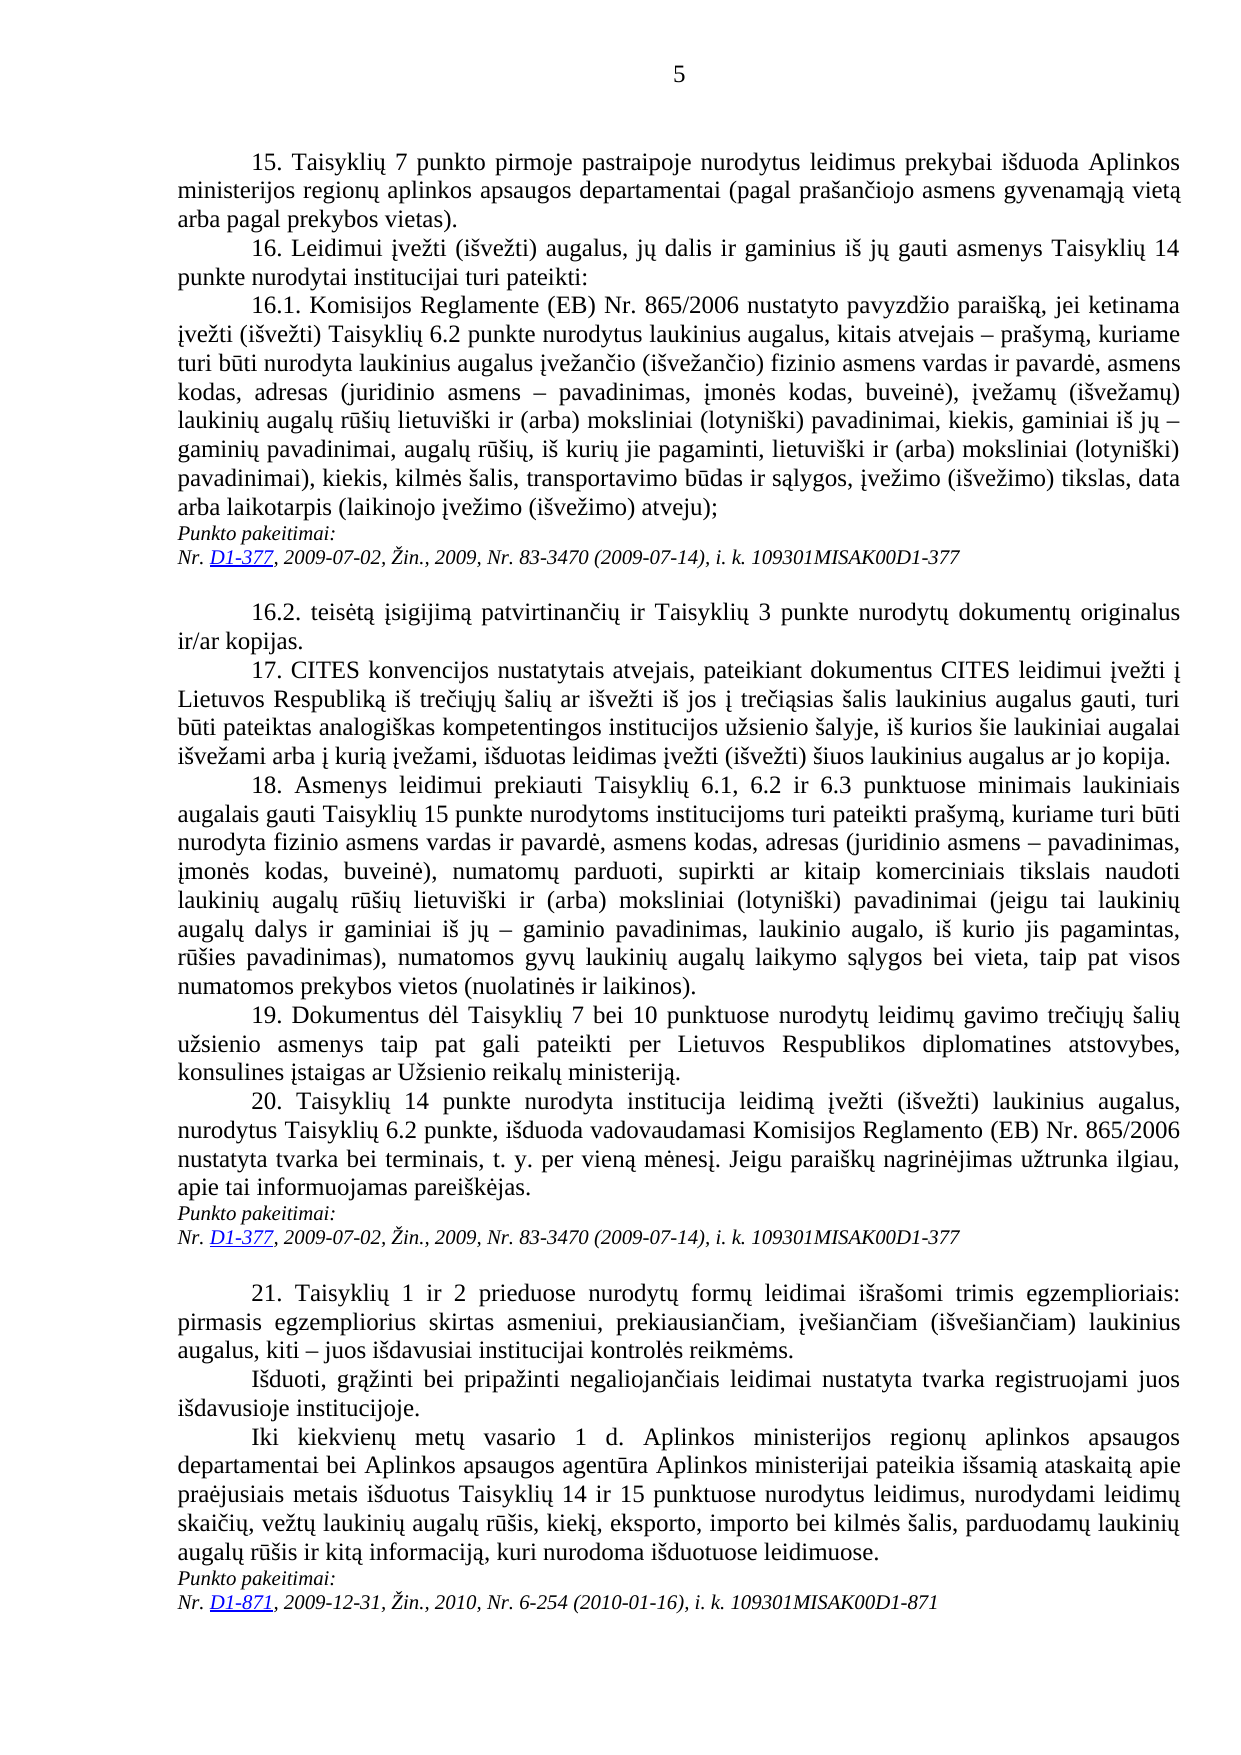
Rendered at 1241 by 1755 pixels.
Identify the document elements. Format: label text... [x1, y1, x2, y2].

text 18. Asmenys leidimui prekiauti Taisyklių 6.1, 6.2 ir 6.3 punktuose minimais laukiniais augalais gauti Taisyklių 15 punkte nurodytoms institucijoms turi pateikti prašymą, kuriame turi būti nurodyta fizinio asmens vardas ir pavardė, asmens kodas, adresas (juridinio asmens – pavadinimas, įmonės kodas, buveinė), numatomų parduoti, supirkti ar kitaip komerciniais tikslais naudoti laukinių augalų rūšių lietuviški ir (arba) moksliniai (lotyniški) pavadinimai (jeigu tai laukinių augalų dalys ir gaminiai iš jų – gaminio pavadinimas, laukinio augalo, iš kurio jis pagamintas, rūšies pavadinimas), numatomos gyvų laukinių augalų laikymo sąlygos bei vieta, taip pat visos numatomos prekybos vietos (nuolatinės ir laikinos). [177, 770, 1181, 1000]
text Nr. D1-871, 2009-12-31, Žin., 2010, Nr. 6-254 (2010-01-16), i. k. 109301MISAK00D1-871 [177, 1590, 1181, 1614]
text Iki kiekvienų metų vasario 1 d. Aplinkos ministerijos regionų aplinkos apsaugos departamentai bei Aplinkos apsaugos agentūra Aplinkos ministerijai pateikia išsamią ataskaitą apie praėjusiais metais išduotus Taisyklių 14 ir 15 punktuose nurodytus leidimus, nurodydami leidimų skaičių, vežtų laukinių augalų rūšis, kiekį, eksporto, importo bei kilmės šalis, parduodamų laukinių augalų rūšis ir kitą informaciją, kuri nurodoma išduotuose leidimuose. [177, 1422, 1181, 1566]
text Punkto pakeitimai: [177, 1566, 1181, 1590]
text 16.2. teisėtą įsigijimą patvirtinančių ir Taisyklių 3 punkte nurodytų dokumentų originalus ir/ar kopijas. [177, 597, 1181, 655]
text 16.1. Komisijos Reglamente (EB) Nr. 865/2006 nustatyto pavyzdžio paraišką, jei ketinama įvežti (išvežti) Taisyklių 6.2 punkte nurodytus laukinius augalus, kitais atvejais – prašymą, kuriame turi būti nurodyta laukinius augalus įvežančio (išvežančio) fizinio asmens vardas ir pavardė, asmens kodas, adresas (juridinio asmens – pavadinimas, įmonės kodas, buveinė), įvežamų (išvežamų) laukinių augalų rūšių lietuviški ir (arba) moksliniai (lotyniški) pavadinimai, kiekis, gaminiai iš jų – gaminių pavadinimai, augalų rūšių, iš kurių jie pagaminti, lietuviški ir (arba) moksliniai (lotyniški) pavadinimai), kiekis, kilmės šalis, transportavimo būdas ir sąlygos, įvežimo (išvežimo) tikslas, data arba laikotarpis (laikinojo įvežimo (išvežimo) atveju); [177, 291, 1181, 521]
text Išduoti, grąžinti bei pripažinti negaliojančiais leidimai nustatyta tvarka registruojami juos išdavusioje institucijoje. [177, 1364, 1181, 1422]
text 21. Taisyklių 1 ir 2 prieduose nurodytų formų leidimai išrašomi trimis egzemplioriais: pirmasis egzempliorius skirtas asmeniui, prekiausiančiam, įvešiančiam (išvešiančiam) laukinius augalus, kiti – juos išdavusiai institucijai kontrolės reikmėms. [177, 1278, 1181, 1364]
text Nr. D1-377, 2009-07-02, Žin., 2009, Nr. 83-3470 (2009-07-14), i. k. 109301MISAK00D1-377 [177, 1225, 1181, 1249]
text 17. CITES konvencijos nustatytais atvejais, pateikiant dokumentus CITES leidimui įvežti į Lietuvos Respubliką iš trečiųjų šalių ar išvežti iš jos į trečiąsias šalis laukinius augalus gauti, turi būti pateiktas analogiškas kompetentingos institucijos užsienio šalyje, iš kurios šie laukiniai augalai išvežami arba į kurią įvežami, išduotas leidimas įvežti (išvežti) šiuos laukinius augalus ar jo kopija. [177, 655, 1181, 770]
text 20. Taisyklių 14 punkte nurodyta institucija leidimą įvežti (išvežti) laukinius augalus, nurodytus Taisyklių 6.2 punkte, išduoda vadovaudamasi Komisijos Reglamento (EB) Nr. 865/2006 nustatyta tvarka bei terminais, t. y. per vieną mėnesį. Jeigu paraiškų nagrinėjimas užtrunka ilgiau, apie tai informuojamas pareiškėjas. [177, 1086, 1181, 1201]
text Nr. D1-377, 2009-07-02, Žin., 2009, Nr. 83-3470 (2009-07-14), i. k. 109301MISAK00D1-377 [177, 545, 1181, 569]
text 16. Leidimui įvežti (išvežti) augalus, jų dalis ir gaminius iš jų gauti asmenys Taisyklių 14 punkte nurodytai institucijai turi pateikti: [177, 233, 1181, 291]
text Punkto pakeitimai: [177, 521, 1181, 545]
text 15. Taisyklių 7 punkto pirmoje pastraipoje nurodytus leidimus prekybai išduoda Aplinkos ministerijos regionų aplinkos apsaugos departamentai (pagal prašančiojo asmens gyvenamąją vietą arba pagal prekybos vietas). [177, 147, 1181, 233]
text Punkto pakeitimai: [177, 1201, 1181, 1225]
text 19. Dokumentus dėl Taisyklių 7 bei 10 punktuose nurodytų leidimų gavimo trečiųjų šalių užsienio asmenys taip pat gali pateikti per Lietuvos Respublikos diplomatines atstovybes, konsulines įstaigas ar Užsienio reikalų ministeriją. [177, 1000, 1181, 1086]
